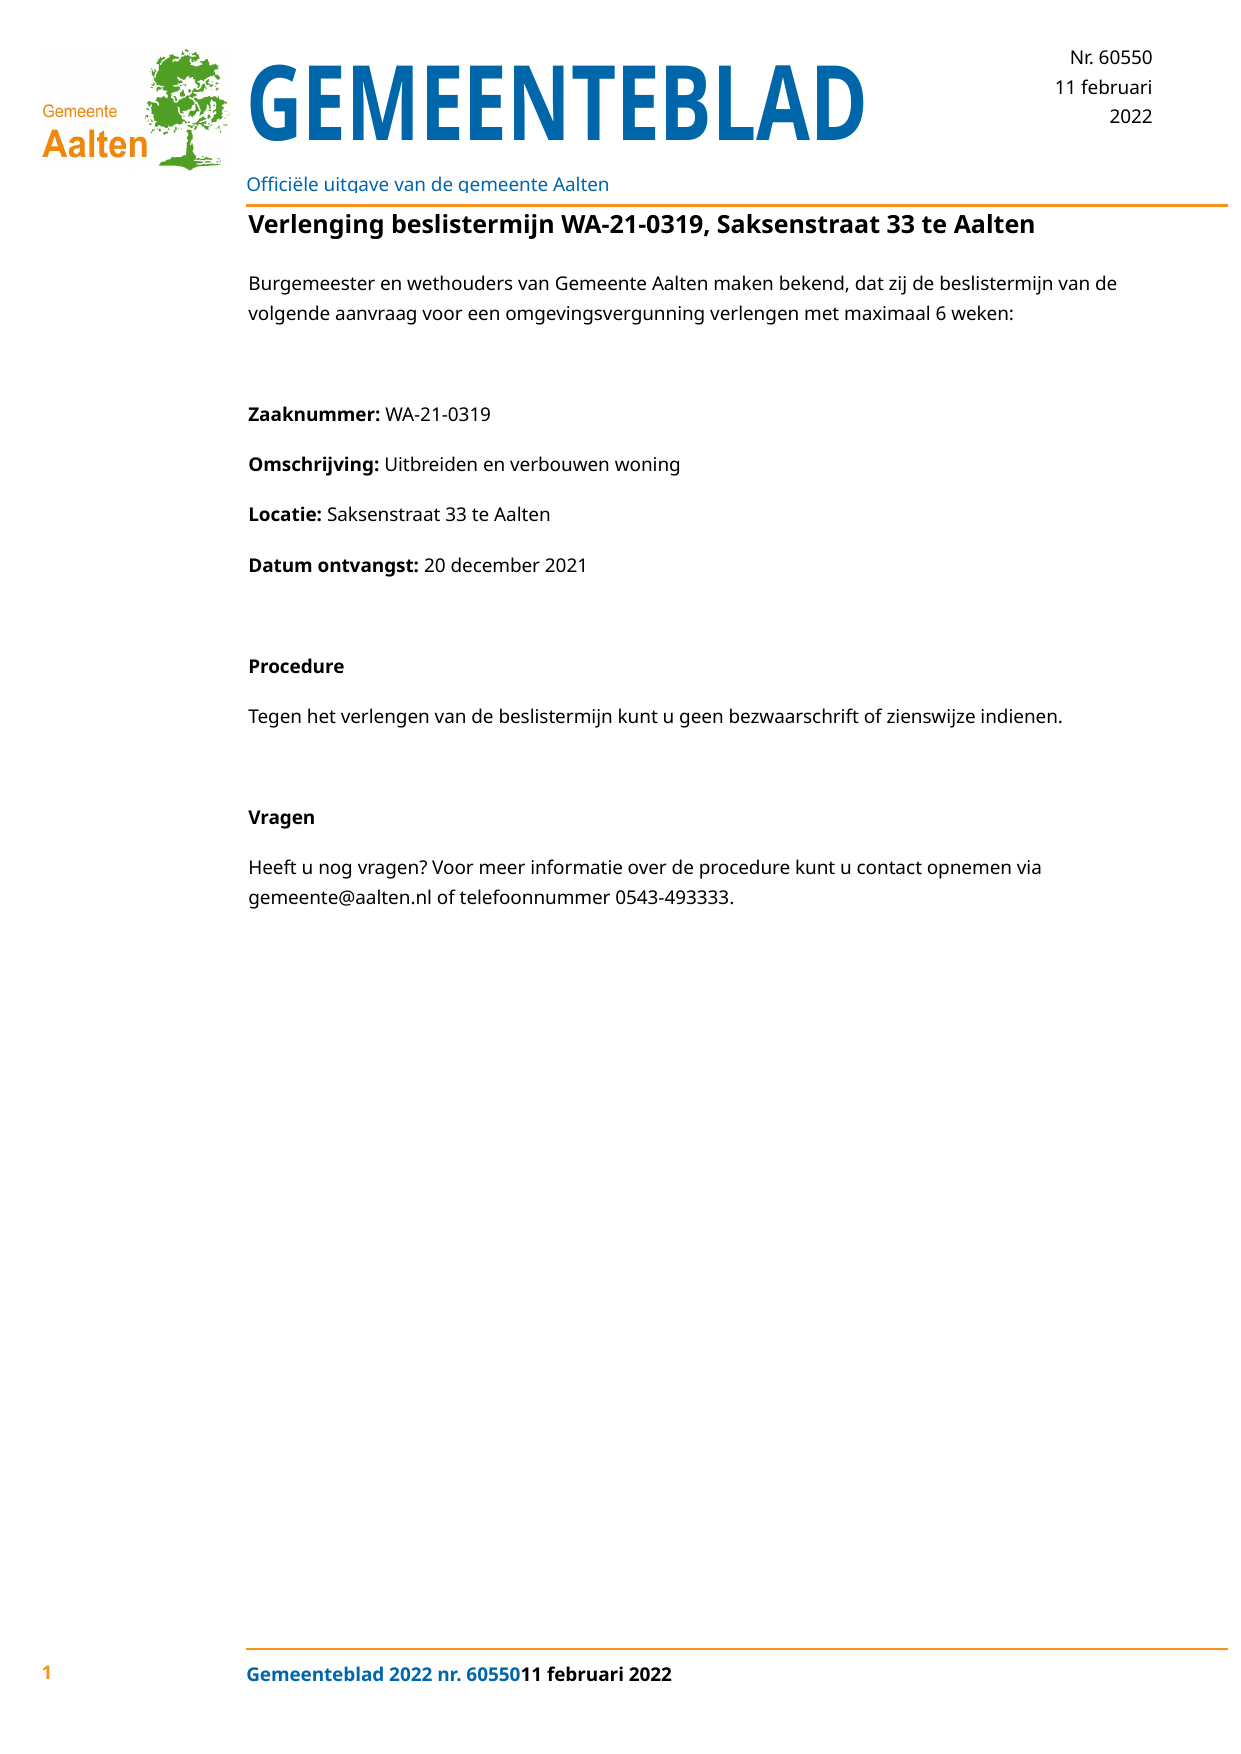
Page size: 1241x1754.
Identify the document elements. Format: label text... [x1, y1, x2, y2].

text Vragen [248, 804, 1152, 830]
text Procedure [248, 653, 1152, 678]
text Tegen het verlengen van de beslistermijn kunt u geen bezwaarschrift of zienswijze indienen. [248, 703, 1152, 729]
text Burgemeester en wethouders van Gemeente Aalten maken bekend, dat zij de beslistermijn van de volgende aanvraag voor een omgevingsvergunning verlengen met maximaal 6 weken: [248, 270, 1152, 326]
text Heeft u nog vragen? Voor meer informatie over de procedure kunt u contact opnemen via gemeente@aalten.nl of telefoonnummer 0543-493333. [248, 854, 1152, 910]
text Zaaknummer: WA-21-0319 [248, 401, 1152, 426]
text Verlenging beslistermijn WA-21-0319, Saksenstraat 33 te Aalten [248, 207, 1152, 241]
picture [41, 47, 231, 172]
text Omschrijving: Uitbreiden en verbouwen woning [248, 451, 1152, 477]
text Locatie: Saksenstraat 33 te Aalten [248, 502, 1152, 527]
text Datum ontvangst: 20 december 2021 [248, 552, 1152, 578]
